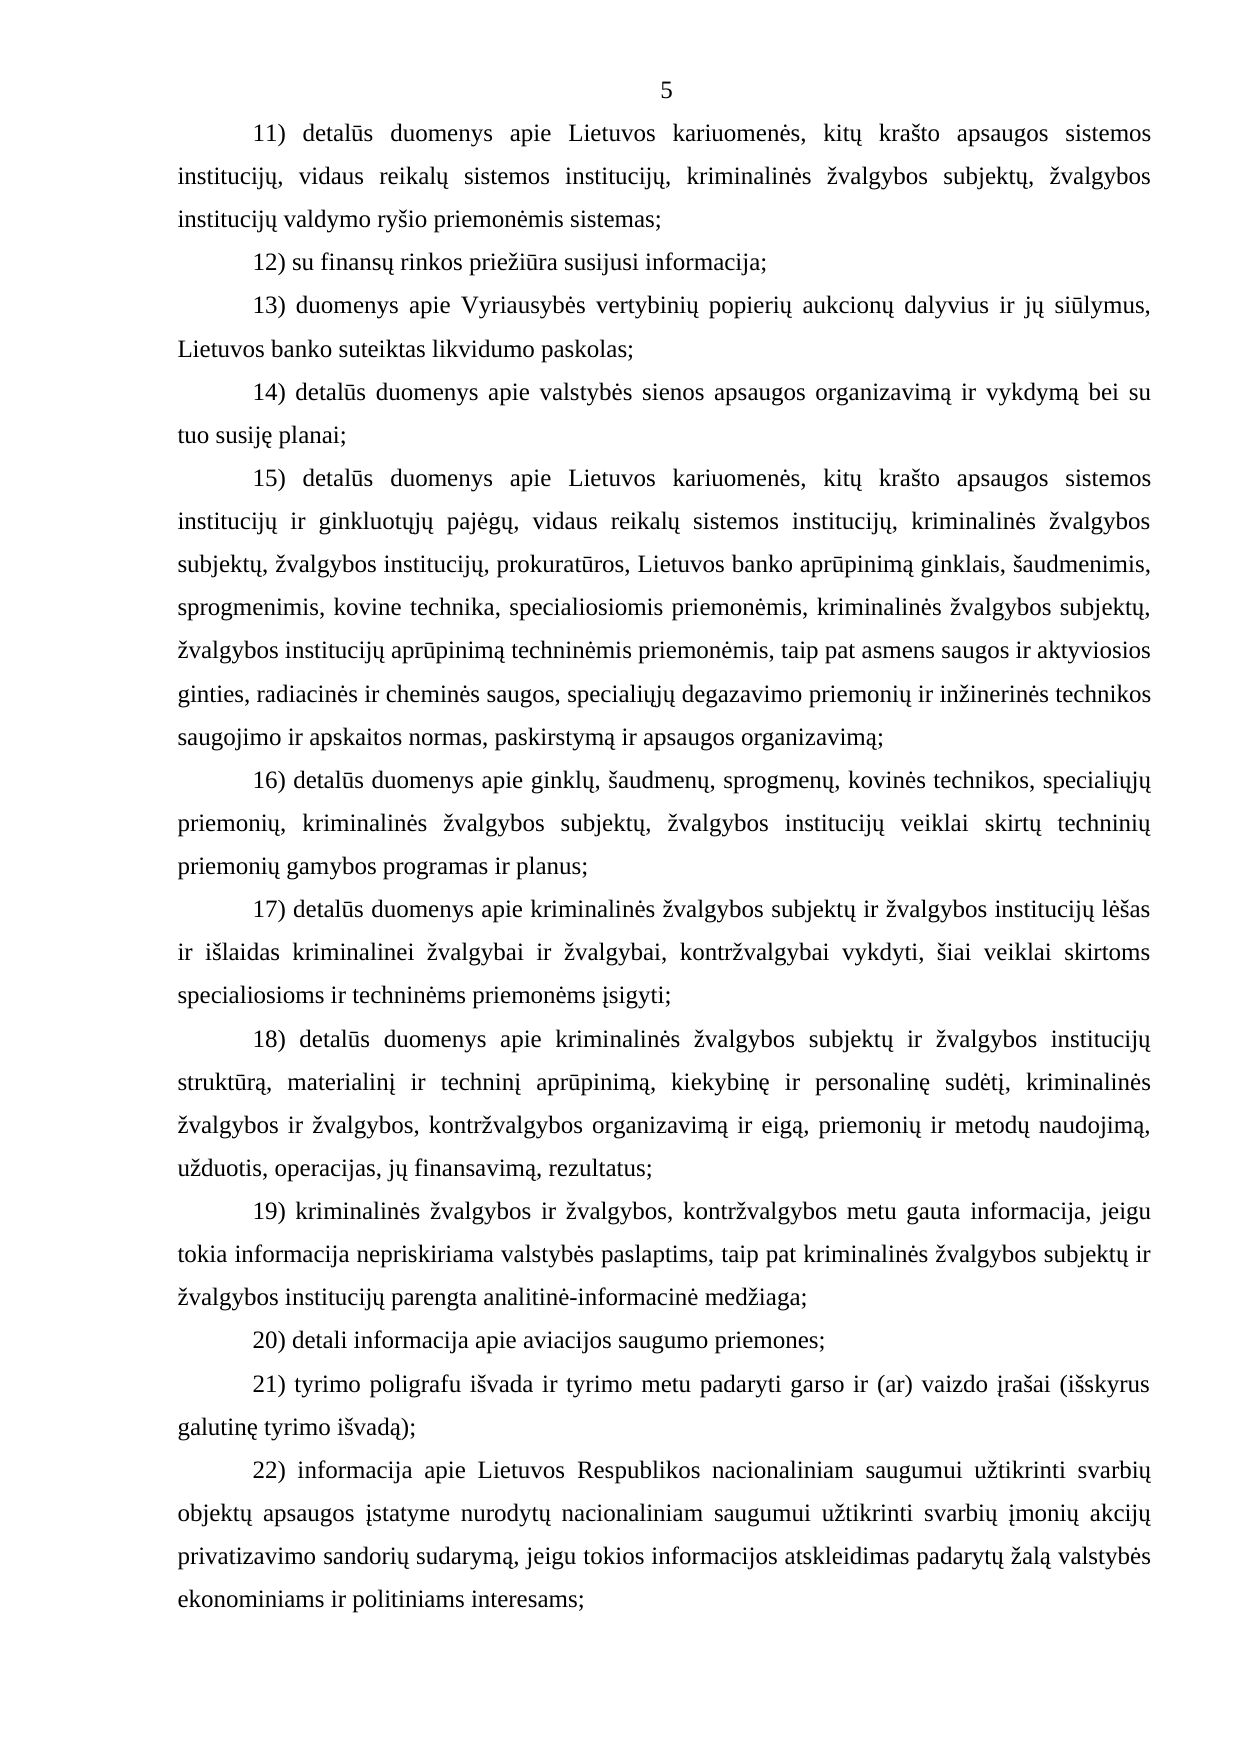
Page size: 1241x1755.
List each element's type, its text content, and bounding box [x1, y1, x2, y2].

text 20) detali informacija apie aviacijos saugumo priemones; [177, 1326, 1152, 1354]
text 22) informacija apie Lietuvos Respublikos nacionaliniam saugumui užtikrinti svarbių objektų apsaugos įstatyme nurodytų nacionaliniam saugumui užtikrinti svarbių įmonių akcijų privatizavimo sandorių sudarymą, jeigu tokios informacijos atskleidimas padarytų žalą valstybės ekonominiams ir politiniams interesams; [177, 1455, 1152, 1613]
text 17) detalūs duomenys apie kriminalinės žvalgybos subjektų ir žvalgybos institucijų lėšas ir išlaidas kriminalinei žvalgybai ir žvalgybai, kontržvalgybai vykdyti, šiai veiklai skirtoms specialiosioms ir techninėms priemonėms įsigyti; [177, 894, 1152, 1009]
text 14) detalūs duomenys apie valstybės sienos apsaugos organizavimą ir vykdymą bei su tuo susiję planai; [177, 377, 1152, 449]
text 13) duomenys apie Vyriausybės vertybinių popierių aukcionų dalyvius ir jų siūlymus, Lietuvos banko suteiktas likvidumo paskolas; [177, 291, 1152, 362]
text 11) detalūs duomenys apie Lietuvos kariuomenės, kitų krašto apsaugos sistemos institucijų, vidaus reikalų sistemos institucijų, kriminalinės žvalgybos subjektų, žvalgybos institucijų valdymo ryšio priemonėmis sistemas; [177, 118, 1152, 233]
text 15) detalūs duomenys apie Lietuvos kariuomenės, kitų krašto apsaugos sistemos institucijų ir ginkluotųjų pajėgų, vidaus reikalų sistemos institucijų, kriminalinės žvalgybos subjektų, žvalgybos institucijų, prokuratūros, Lietuvos banko aprūpinimą ginklais, šaudmenimis, sprogmenimis, kovine technika, specialiosiomis priemonėmis, kriminalinės žvalgybos subjektų, žvalgybos institucijų aprūpinimą techninėmis priemonėmis, taip pat asmens saugos ir aktyviosios ginties, radiacinės ir cheminės saugos, specialiųjų degazavimo priemonių ir inžinerinės technikos saugojimo ir apskaitos normas, paskirstymą ir apsaugos organizavimą; [177, 463, 1152, 751]
text 19) kriminalinės žvalgybos ir žvalgybos, kontržvalgybos metu gauta informacija, jeigu tokia informacija nepriskiriama valstybės paslaptims, taip pat kriminalinės žvalgybos subjektų ir žvalgybos institucijų parengta analitinė-informacinė medžiaga; [177, 1196, 1152, 1311]
text 16) detalūs duomenys apie ginklų, šaudmenų, sprogmenų, kovinės technikos, specialiųjų priemonių, kriminalinės žvalgybos subjektų, žvalgybos institucijų veiklai skirtų techninių priemonių gamybos programas ir planus; [177, 765, 1152, 880]
text 18) detalūs duomenys apie kriminalinės žvalgybos subjektų ir žvalgybos institucijų struktūrą, materialinį ir techninį aprūpinimą, kiekybinę ir personalinę sudėtį, kriminalinės žvalgybos ir žvalgybos, kontržvalgybos organizavimą ir eigą, priemonių ir metodų naudojimą, užduotis, operacijas, jų finansavimą, rezultatus; [177, 1024, 1152, 1182]
text 12) su finansų rinkos priežiūra susijusi informacija; [177, 247, 1152, 276]
text 21) tyrimo poligrafu išvada ir tyrimo metu padaryti garso ir (ar) vaizdo įrašai (išskyrus galutinę tyrimo išvadą); [177, 1369, 1152, 1441]
